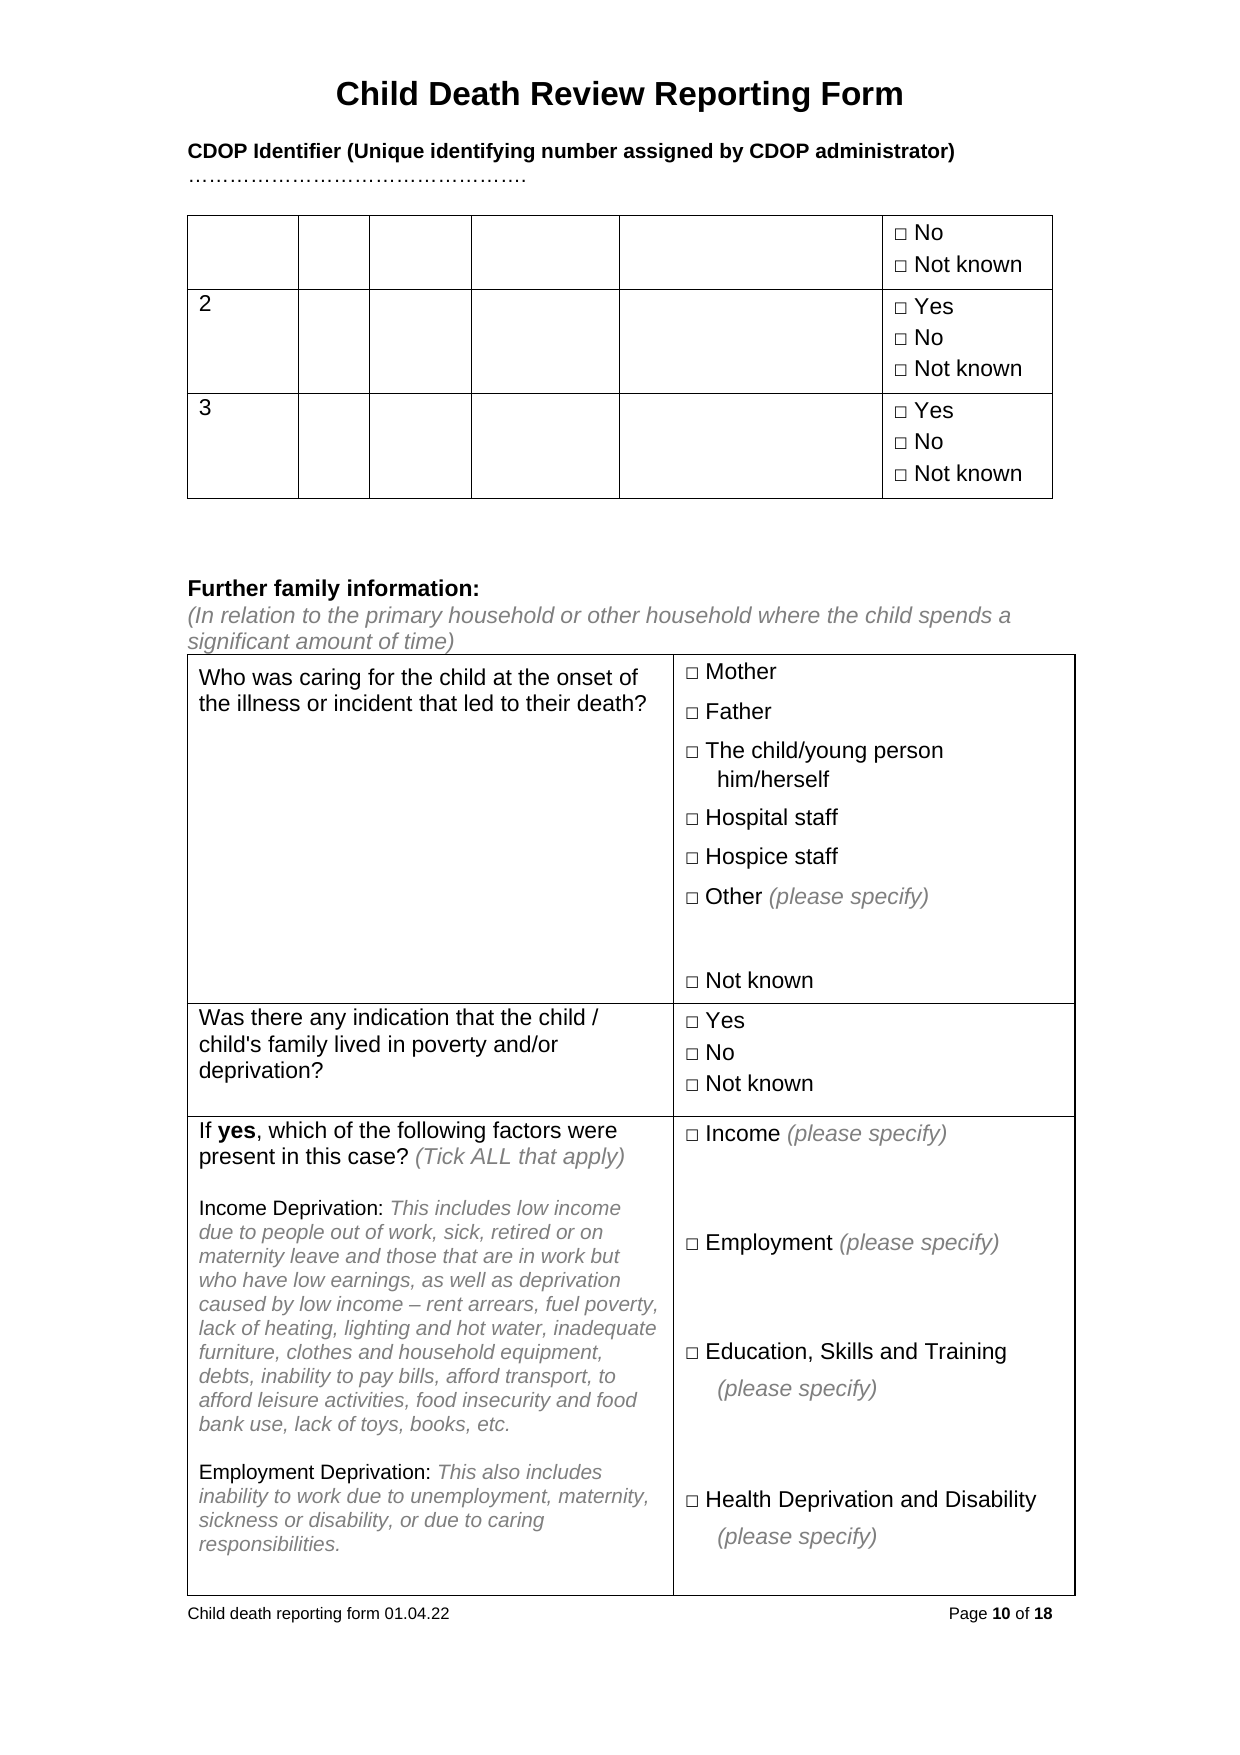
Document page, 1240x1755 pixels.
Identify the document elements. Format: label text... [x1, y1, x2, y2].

table_cell [620, 290, 882, 393]
table_cell [299, 290, 369, 393]
table_cell [370, 290, 471, 393]
table_cell [299, 216, 369, 288]
table_cell Was there any indication that the child / child's family lived in poverty and/or deprivation? [188, 1004, 673, 1116]
table_cell [472, 290, 619, 393]
table_cell [299, 394, 369, 497]
table_cell [472, 394, 619, 497]
table_cell ☐ Income (please specify) ☐ Employment (please specify) ☐ Education, Skills and Training (please specify) ☐ Health Deprivation and Disability (please specify) [674, 1117, 1074, 1595]
table_cell [620, 216, 882, 288]
table_cell ☐ Yes ☐ No ☐ Not known [883, 394, 1052, 497]
table_cell [370, 216, 471, 288]
table_cell [620, 394, 882, 497]
table_cell ☐ Yes ☐ No ☐ Not known [883, 290, 1052, 393]
table_cell 2 [188, 290, 298, 393]
table_cell [188, 216, 298, 288]
table_header Who was caring for the child at the onset of the illness or incident that led to their death? [188, 655, 673, 1003]
table_cell ☐ Yes ☐ No ☐ Not known [674, 1004, 1074, 1116]
subtitle Further family information: [187, 575, 1052, 602]
table_header ☐ Mother ☐ Father ☐ The child/young person him/herself ☐ Hospital staff ☐ Hospice staff ☐ Other (please specify) ☐ Not known [674, 655, 1074, 1003]
table_cell 3 [188, 394, 298, 497]
subtitle (In relation to the primary household or other household where the child spends a significant amount of time) [187, 602, 1052, 654]
table_cell ☐ No ☐ Not known [883, 216, 1052, 288]
table_cell [370, 394, 471, 497]
table_cell If yes, which of the following factors were present in this case? (Tick ALL that apply) Income Deprivation: This includes low income due to people out of work, sick, retired or on maternity leave and those that are in work but who have low earnings, as well as deprivation caused by low income – rent arrears, fuel poverty, lack of heating, lighting and hot water, inadequate furniture, clothes and household equipment, debts, inability to pay bills, afford transport, to afford leisure activities, food insecurity and food bank use, lack of toys, books, etc. Employment Deprivation: This also includes inability to work due to unemployment, maternity, sickness or disability, or due to caring responsibilities. [188, 1117, 673, 1595]
table_cell [472, 216, 619, 288]
